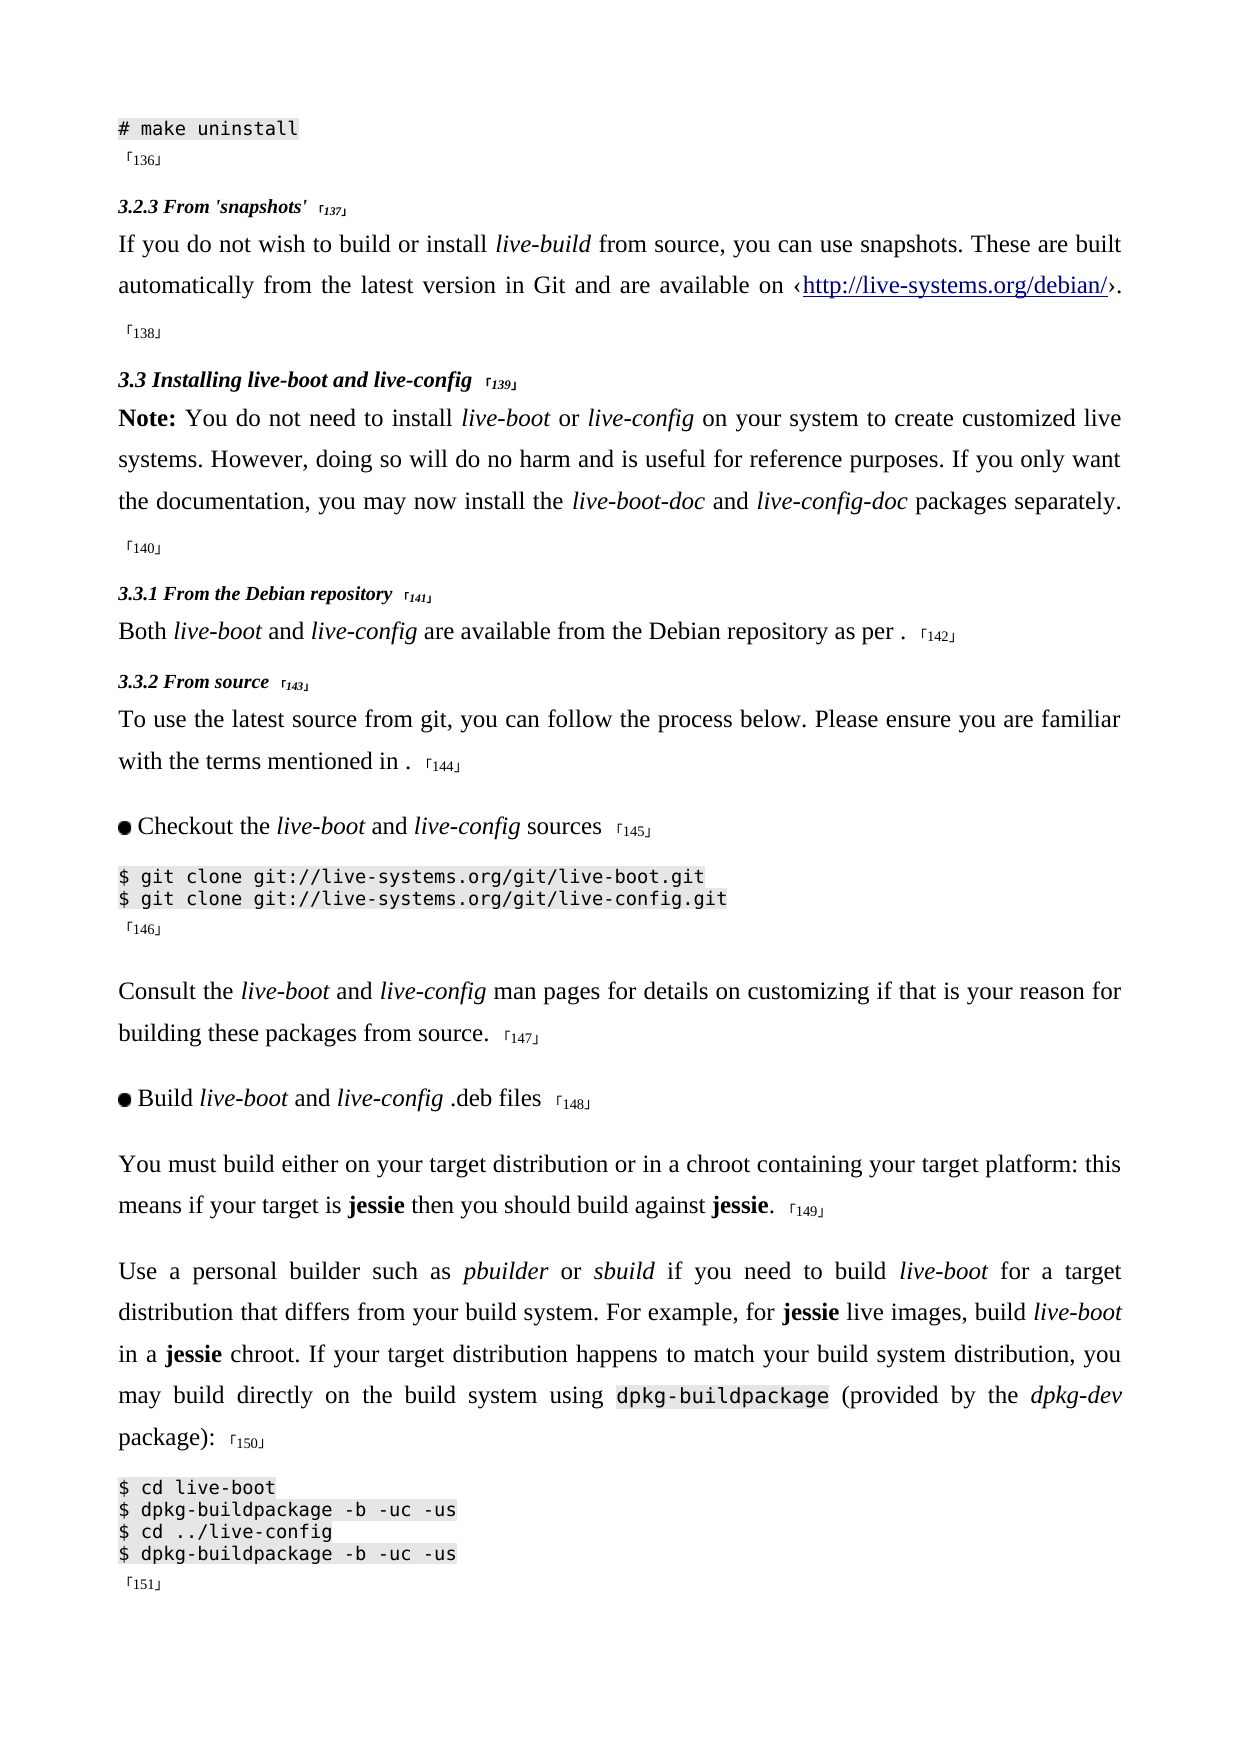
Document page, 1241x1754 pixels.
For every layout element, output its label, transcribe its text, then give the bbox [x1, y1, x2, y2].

text $ dpkg-buildpackage -b -uc -us [457, 1543, 1122, 1564]
text Build live-boot and live-config .deb files 「148」 [118, 1084, 1122, 1112]
picture [118, 1093, 132, 1107]
text To use the latest source from git, you can follow the process below. Please ensure you are familiar with the terms mentioned in Terms. 「144」 [118, 705, 1122, 774]
text If you do not wish to build or install live-build from source, you can use snapshots. These are built automatically from the latest version in Git and are available on ‹http://live-systems.org/debian/›. 「138」 [118, 230, 1122, 341]
text Checkout the live-boot and live-config sources 「145」 [118, 812, 1122, 840]
text $ cd ../live-config [332, 1521, 1122, 1543]
text Consult the live-boot and live-config man pages for details on customizing if that is your reason for building these packages from source. 「147」 [118, 977, 1122, 1047]
text $ dpkg-buildpackage -b -uc -us [457, 1499, 1122, 1521]
subtitle 3.2.3 From 'snapshots' 「137」 [118, 196, 1122, 218]
picture [118, 821, 132, 835]
text 「146」 [118, 909, 1122, 937]
text # make uninstall [299, 118, 1122, 140]
subtitle 3.3.1 From the Debian repository 「141」 [118, 582, 1122, 605]
text $ cd live-boot [276, 1477, 1122, 1499]
subtitle 3.3.2 From source 「143」 [118, 671, 1122, 693]
text Use a personal builder such as pbuilder or sbuild if you need to build live-boot for a target distribution that differs from your build system. For example, for jessie live images, build live-boot in a jessie chroot. If your target distribution happens to match your build system distribution, you may build directly on the build system using dpkg-buildpackage (provided by the dpkg-dev package): 「150」 [118, 1257, 1122, 1451]
text Both live-boot and live-config are available from the Debian repository as per Installing live-build. 「142」 [118, 617, 1122, 645]
text You must build either on your target distribution or in a chroot containing your target platform: this means if your target is jessie then you should build against jessie. 「149」 [118, 1150, 1122, 1219]
text 「151」 [118, 1564, 1122, 1592]
subtitle 3.3 Installing live-boot and live-config 「139」 [118, 367, 1122, 392]
text $ git clone git://live-systems.org/git/live-boot.git [705, 866, 1122, 888]
text $ git clone git://live-systems.org/git/live-config.git [727, 888, 1122, 909]
text Note: You do not need to install live-boot or live-config on your system to create customized live systems. However, doing so will do no harm and is useful for reference purposes. If you only want the documentation, you may now install the live-boot-doc and live-config-doc packages separately. 「140」 [118, 404, 1122, 557]
text 「136」 [118, 140, 1122, 168]
